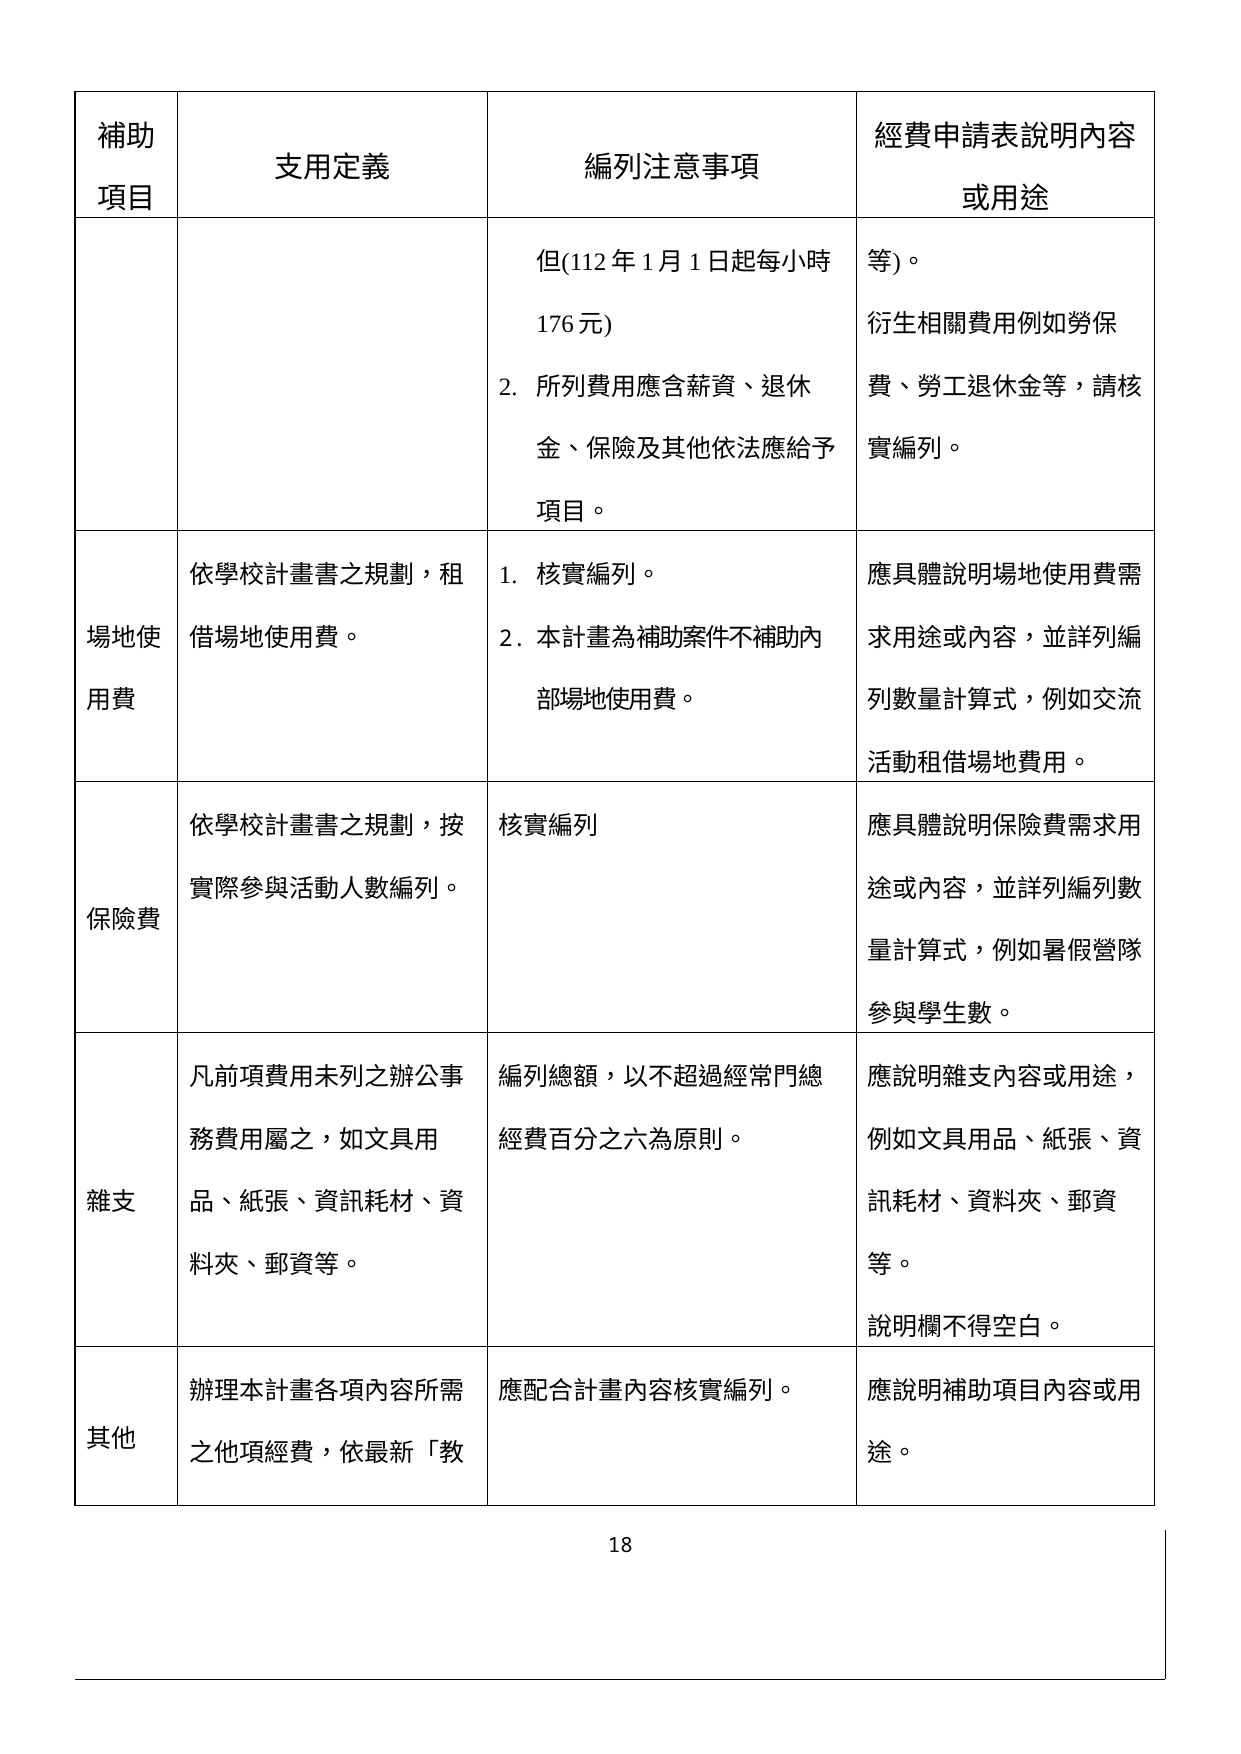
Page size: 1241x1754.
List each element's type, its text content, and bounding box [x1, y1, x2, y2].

table_header 編列注意事項 [488, 92, 856, 217]
table_cell 辦理本計畫各項內容所需之他項經費，依最新「教 [178, 1347, 487, 1505]
table_cell 依學校計畫書之規劃，租借場地使用費。 [178, 531, 487, 781]
table_cell 編列總額，以不超過經常門總經費百分之六為原則。 [488, 1033, 856, 1346]
table_header 支用定義 [178, 92, 487, 217]
table_cell 但(112年1月1日起每小時176元) 所列費用應含薪資、退休金、保險及其他依法應給予項目。 [488, 218, 856, 530]
table_cell 應說明補助項目內容或用途。 [857, 1347, 1154, 1505]
table_cell 應具體說明場地使用費需求用途或內容，並詳列編列數量計算式，例如交流活動租借場地費用。 [857, 531, 1154, 781]
table_cell 應說明雜支內容或用途，例如文具用品、紙張、資訊耗材、資料夾、郵資等。 說明欄不得空白。 [857, 1033, 1154, 1346]
table_cell 核實編列。 本計畫為補助案件不補助內部場地使用費。 [488, 531, 856, 781]
table_cell 核實編列 [488, 782, 856, 1032]
table_cell 其他 [76, 1347, 177, 1505]
table_cell 保險費 [76, 782, 177, 1032]
table_header 補助項目 [76, 92, 177, 217]
table_cell 雜支 [76, 1033, 177, 1346]
table_cell 凡前項費用未列之辦公事務費用屬之，如文具用品、紙張、資訊耗材、資料夾、郵資等。 [178, 1033, 487, 1346]
table_cell 場地使用費 [76, 531, 177, 781]
table_header 經費申請表說明內容或用途 [857, 92, 1154, 217]
table_cell 等)。 衍生相關費用例如勞保費、勞工退休金等，請核實編列。 [857, 218, 1154, 530]
table_cell 應具體說明保險費需求用途或內容，並詳列編列數量計算式，例如暑假營隊參與學生數。 [857, 782, 1154, 1032]
table_cell [76, 218, 177, 530]
table_cell [178, 218, 487, 530]
table_cell 依學校計畫書之規劃，按實際參與活動人數編列。 [178, 782, 487, 1032]
table_cell 應配合計畫內容核實編列。 [488, 1347, 856, 1505]
